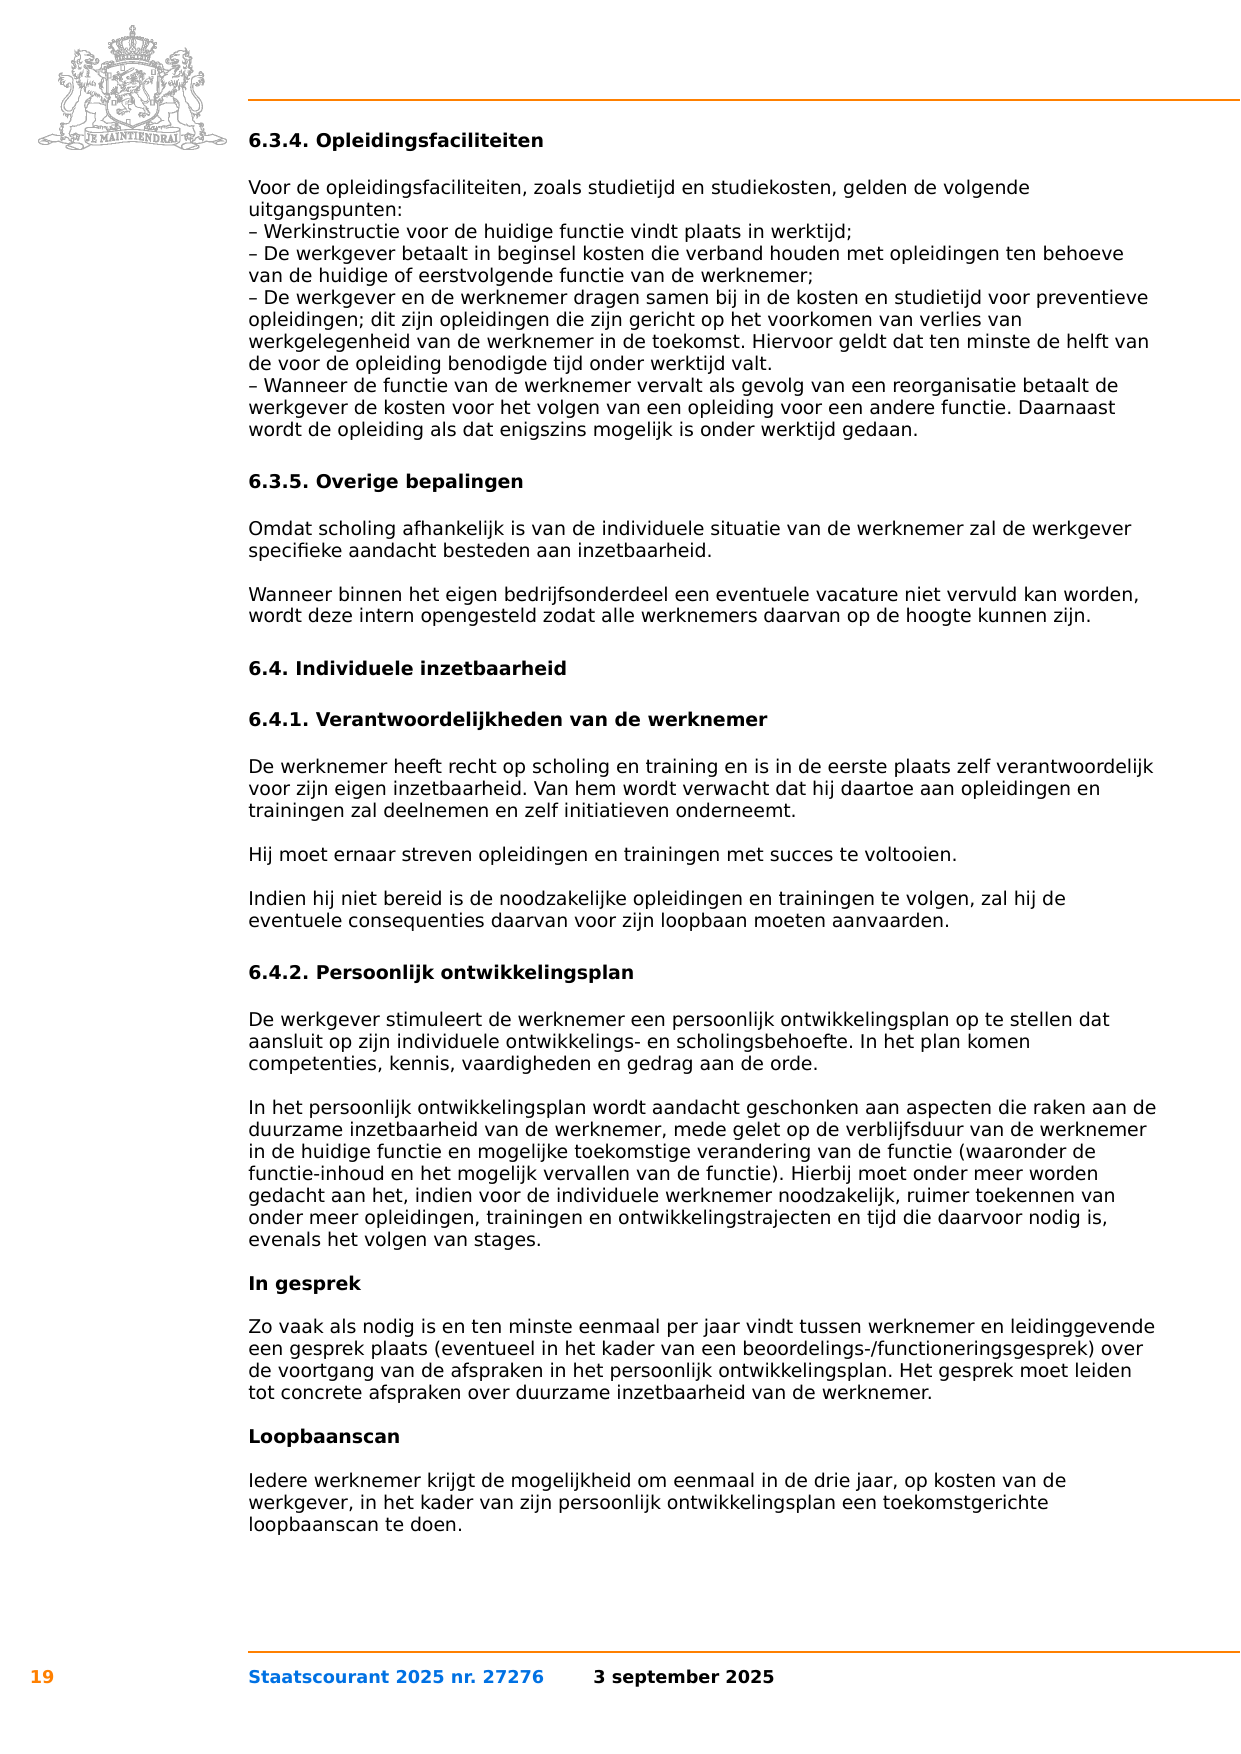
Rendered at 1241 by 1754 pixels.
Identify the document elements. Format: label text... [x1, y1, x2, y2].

subtitle In gesprek [248, 1272, 1163, 1294]
subtitle 6.3.5. Overige bepalingen [248, 471, 1163, 493]
picture [38, 25, 227, 150]
text – De werkgever en de werknemer dragen samen bij in de kosten en studietijd voor preventieve opleidingen; dit zijn opleidingen die zijn gericht op het voorkomen van verlies van werkgelegenheid van de werknemer in de toekomst. Hiervoor geldt dat ten minste de helft van de voor de opleiding benodigde tijd onder werktijd valt. [248, 287, 1163, 375]
text Omdat scholing afhankelijk is van de individuele situatie van de werknemer zal de werkgever specifieke aandacht besteden aan inzetbaarheid. [248, 518, 1163, 562]
subtitle 6.4. Individuele inzetbaarheid [248, 657, 1163, 679]
subtitle Loopbaanscan [248, 1426, 1163, 1448]
text In het persoonlijk ontwikkelingsplan wordt aandacht geschonken aan aspecten die raken aan de duurzame inzetbaarheid van de werknemer, mede gelet op de verblijfsduur van de werknemer in de huidige functie en mogelijke toekomstige verandering van de functie (waaronder de functie-inhoud en het mogelijk vervallen van de functie). Hierbij moet onder meer worden gedacht aan het, indien voor de individuele werknemer noodzakelijk, ruimer toekennen van onder meer opleidingen, trainingen en ontwikkelingstrajecten en tijd die daarvoor nodig is, evenals het volgen van stages. [248, 1097, 1163, 1251]
subtitle 6.4.1. Verantwoordelijkheden van de werknemer [248, 709, 1163, 731]
text – Wanneer de functie van de werknemer vervalt als gevolg van een reorganisatie betaalt de werkgever de kosten voor het volgen van een opleiding voor een andere functie. Daarnaast wordt de opleiding als dat enigszins mogelijk is onder werktijd gedaan. [248, 375, 1163, 441]
text Zo vaak als nodig is en ten minste eenmaal per jaar vindt tussen werknemer en leidinggevende een gesprek plaats (eventueel in het kader van een beoordelings-/functioneringsgesprek) over de voortgang van de afspraken in het persoonlijk ontwikkelingsplan. Het gesprek moet leiden tot concrete afspraken over duurzame inzetbaarheid van de werknemer. [248, 1316, 1163, 1404]
text Wanneer binnen het eigen bedrijfsonderdeel een eventuele vacature niet vervuld kan worden, wordt deze intern opengesteld zodat alle werknemers daarvan op de hoogte kunnen zijn. [248, 583, 1163, 627]
text – Werkinstructie voor de huidige functie vindt plaats in werktijd; [248, 221, 1163, 243]
subtitle 6.3.4. Opleidingsfaciliteiten [248, 130, 1163, 152]
text Indien hij niet bereid is de noodzakelijke opleidingen en trainingen te volgen, zal hij de eventuele consequenties daarvan voor zijn loopbaan moeten aanvaarden. [248, 888, 1163, 932]
text Iedere werknemer krijgt de mogelijkheid om eenmaal in de drie jaar, op kosten van de werkgever, in het kader van zijn persoonlijk ontwikkelingsplan een toekomstgerichte loopbaanscan te doen. [248, 1470, 1163, 1536]
text De werknemer heeft recht op scholing en training en is in de eerste plaats zelf verantwoordelijk voor zijn eigen inzetbaarheid. Van hem wordt verwacht dat hij daartoe aan opleidingen en trainingen zal deelnemen en zelf initiatieven onderneemt. [248, 756, 1163, 822]
text – De werkgever betaalt in beginsel kosten die verband houden met opleidingen ten behoeve van de huidige of eerstvolgende functie van de werknemer; [248, 243, 1163, 287]
subtitle 6.4.2. Persoonlijk ontwikkelingsplan [248, 962, 1163, 984]
text Hij moet ernaar streven opleidingen en trainingen met succes te voltooien. [248, 844, 1163, 866]
text Voor de opleidingsfaciliteiten, zoals studietijd en studiekosten, gelden de volgende uitgangspunten: [248, 177, 1163, 221]
text De werkgever stimuleert de werknemer een persoonlijk ontwikkelingsplan op te stellen dat aansluit op zijn individuele ontwikkelings- en scholingsbehoefte. In het plan komen competenties, kennis, vaardigheden en gedrag aan de orde. [248, 1009, 1163, 1075]
